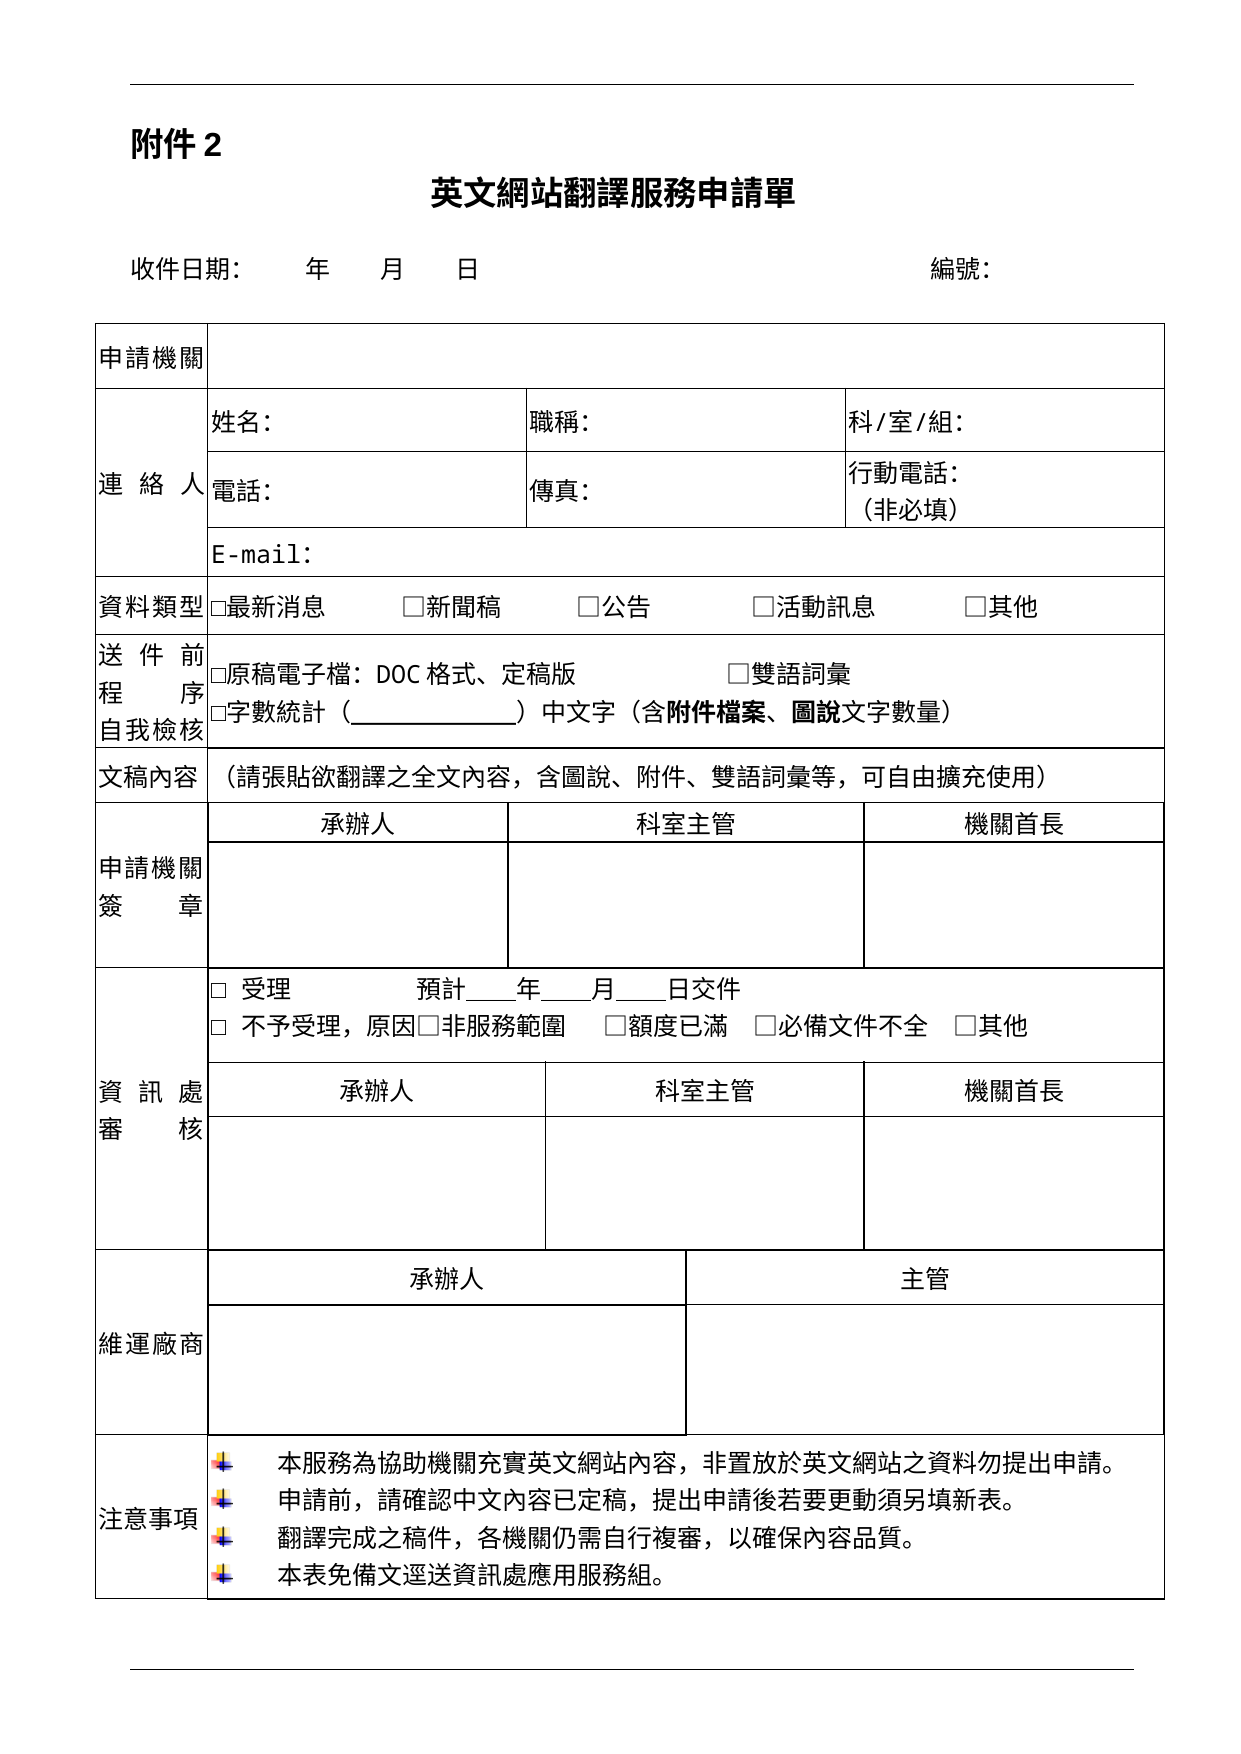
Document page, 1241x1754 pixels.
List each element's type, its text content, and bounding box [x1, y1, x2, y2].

table_cell □最新消息 □新聞稿 □公告 □活動訊息 □其他 [208, 577, 1164, 634]
table_cell 機關首長 [865, 803, 1163, 841]
table_cell 送件前 程序 自我檢核 [96, 635, 207, 747]
table_cell [687, 1305, 1163, 1434]
picture [211, 1525, 233, 1547]
table_cell [209, 1117, 545, 1249]
table_cell 電話： [208, 452, 526, 527]
table_cell □原稿電子檔：DOC格式、定稿版 □雙語詞彙 □字數統計（___________）中文字（含附件檔案、圖說文字數量） [208, 635, 1164, 747]
table_cell 連絡人 [96, 389, 207, 576]
picture [211, 1487, 233, 1509]
table_cell 科/室/組： [846, 389, 1164, 451]
table_cell 傳真： [527, 452, 845, 527]
table_cell [865, 843, 1163, 967]
table_cell 承辦人 [209, 803, 507, 841]
table_cell 承辦人 [209, 1251, 685, 1304]
table_cell 資訊處 審核 [96, 968, 207, 1249]
subtitle 英文網站翻譯服務申請單 [130, 166, 1134, 214]
table_cell [509, 843, 863, 967]
table_cell 維運廠商 [96, 1250, 207, 1434]
table_cell [209, 1306, 685, 1434]
subtitle 附件2 [130, 118, 1134, 166]
table_cell 承辦人 [209, 1063, 545, 1116]
table_cell 職稱： [527, 389, 845, 451]
table_cell E-mail： [208, 528, 1164, 576]
table_cell 注意事項 [96, 1435, 207, 1598]
table_cell 姓名： [208, 389, 526, 451]
picture [211, 1562, 233, 1584]
table_cell 行動電話： （非必填） [846, 452, 1164, 527]
table_cell [209, 843, 507, 967]
table_cell 申請機關 簽章 [96, 803, 207, 967]
table_cell □ 受理 預計＿＿年＿＿月＿＿日交件 □ 不予受理，原因□非服務範圍 □額度已滿 □必備文件不全 □其他 [209, 969, 1163, 1061]
table_cell 資料類型 [96, 577, 207, 634]
table_header [208, 324, 1164, 388]
table_cell 文稿內容 [96, 748, 207, 802]
table_cell 本服務為協助機關充實英文網站內容，非置放於英文網站之資料勿提出申請。 申請前，請確認中文內容已定稿，提出申請後若要更動須另填新表。 翻譯完成之稿件，各機關仍需自行複審，以確保內容品質。 本表免備文逕送資訊處應用服務組。 [208, 1435, 1164, 1598]
text 收件日期： 年 月 日 編號： [130, 252, 1134, 285]
table_cell [865, 1117, 1163, 1249]
table_cell （請張貼欲翻譯之全文內容，含圖說、附件、雙語詞彙等，可自由擴充使用） [208, 749, 1164, 802]
table_cell 科室主管 [509, 803, 863, 841]
table_cell 機關首長 [865, 1063, 1163, 1116]
picture [211, 1450, 233, 1472]
table_cell 主管 [687, 1251, 1163, 1304]
table_header 申請機關 [96, 324, 207, 388]
table_cell [546, 1117, 863, 1249]
table_cell 科室主管 [546, 1063, 863, 1116]
